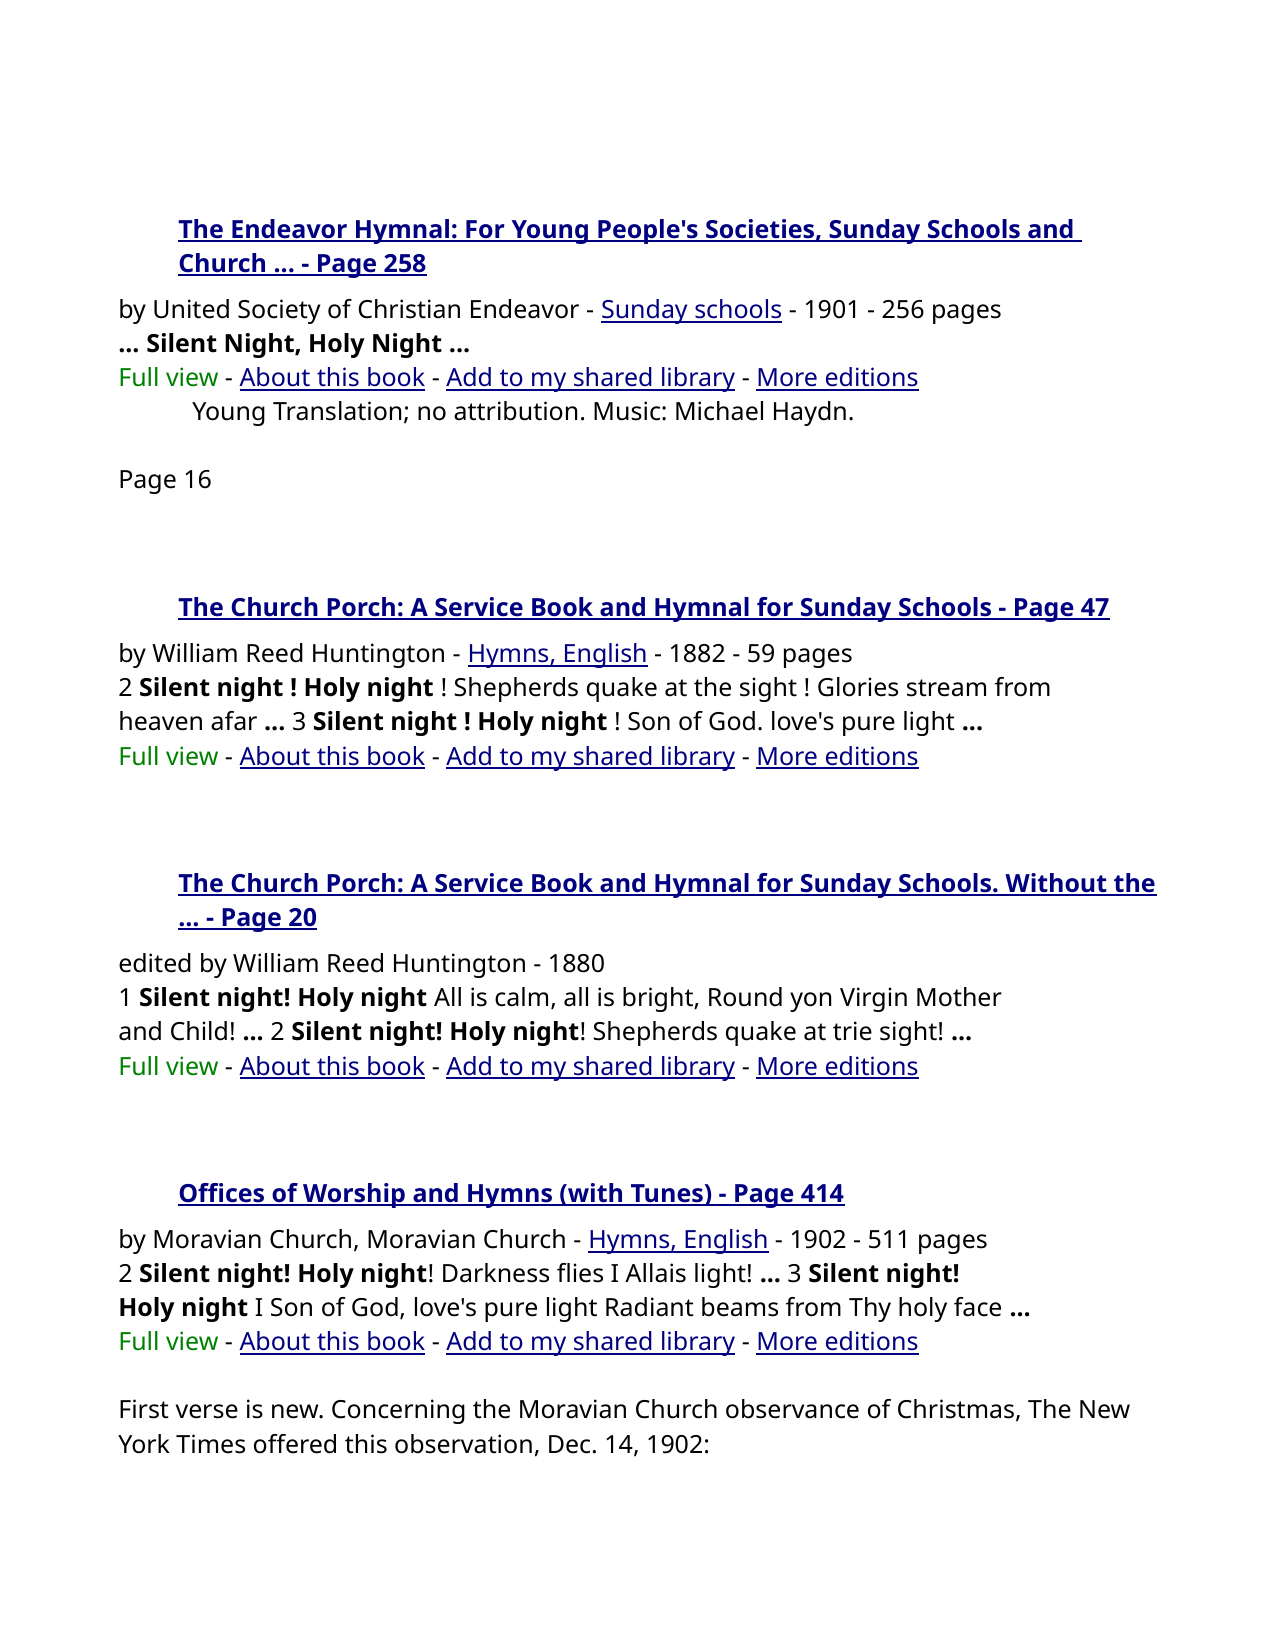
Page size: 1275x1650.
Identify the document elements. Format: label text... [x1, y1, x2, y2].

text by William Reed Huntington - Hymns, English - 1882 - 59 pages [118, 636, 1157, 670]
text by United Society of Christian Endeavor - Sunday schools - 1901 - 256 pages [118, 292, 1157, 326]
subtitle The Church Porch: A Service Book and Hymnal for Sunday Schools‎ - Page 47 [118, 589, 1157, 623]
text 2 Silent night ! Holy night ! Shepherds quake at the sight ! Glories stream from heaven afar ... 3 Silent night ! Holy night ! Son of God. love's pure light ... [118, 670, 1157, 738]
text Young Translation; no attribution. Music: Michael Haydn. [118, 394, 1157, 428]
text Full view - About this book - Add to my shared library - More editions [118, 360, 1157, 394]
text by Moravian Church, Moravian Church - Hymns, English - 1902 - 511 pages [118, 1222, 1157, 1256]
subtitle Offices of Worship and Hymns (with Tunes)‎ - Page 414 [118, 1175, 1157, 1209]
text edited by William Reed Huntington - 1880 [118, 946, 1157, 980]
text Page 16 [118, 462, 1157, 496]
text 1 Silent night! Holy night All is calm, all is bright, Round yon Virgin Mother and Child! ... 2 Silent night! Holy night! Shepherds quake at trie sight! ... [118, 980, 1157, 1048]
text 2 Silent night! Holy night! Darkness flies I Allais light! ... 3 Silent night! Holy night I Son of God, love's pure light Radiant beams from Thy holy face ... [118, 1256, 1157, 1324]
subtitle The Church Porch: A Service Book and Hymnal for Sunday Schools. Without the ...‎ - Page 20 [118, 865, 1157, 933]
text Full view - About this book - Add to my shared library - More editions [118, 1324, 1157, 1358]
text ... Silent Night, Holy Night ... [118, 326, 1157, 360]
subtitle The Endeavor Hymnal: For Young People's Societies, Sunday Schools and Church ...‎ - Page 258 [118, 211, 1157, 279]
text Full view - About this book - Add to my shared library - More editions [118, 1048, 1157, 1082]
text Full view - About this book - Add to my shared library - More editions [118, 738, 1157, 772]
text First verse is new. Concerning the Moravian Church observance of Christmas, The New York Times offered this observation, Dec. 14, 1902: [118, 1392, 1157, 1460]
